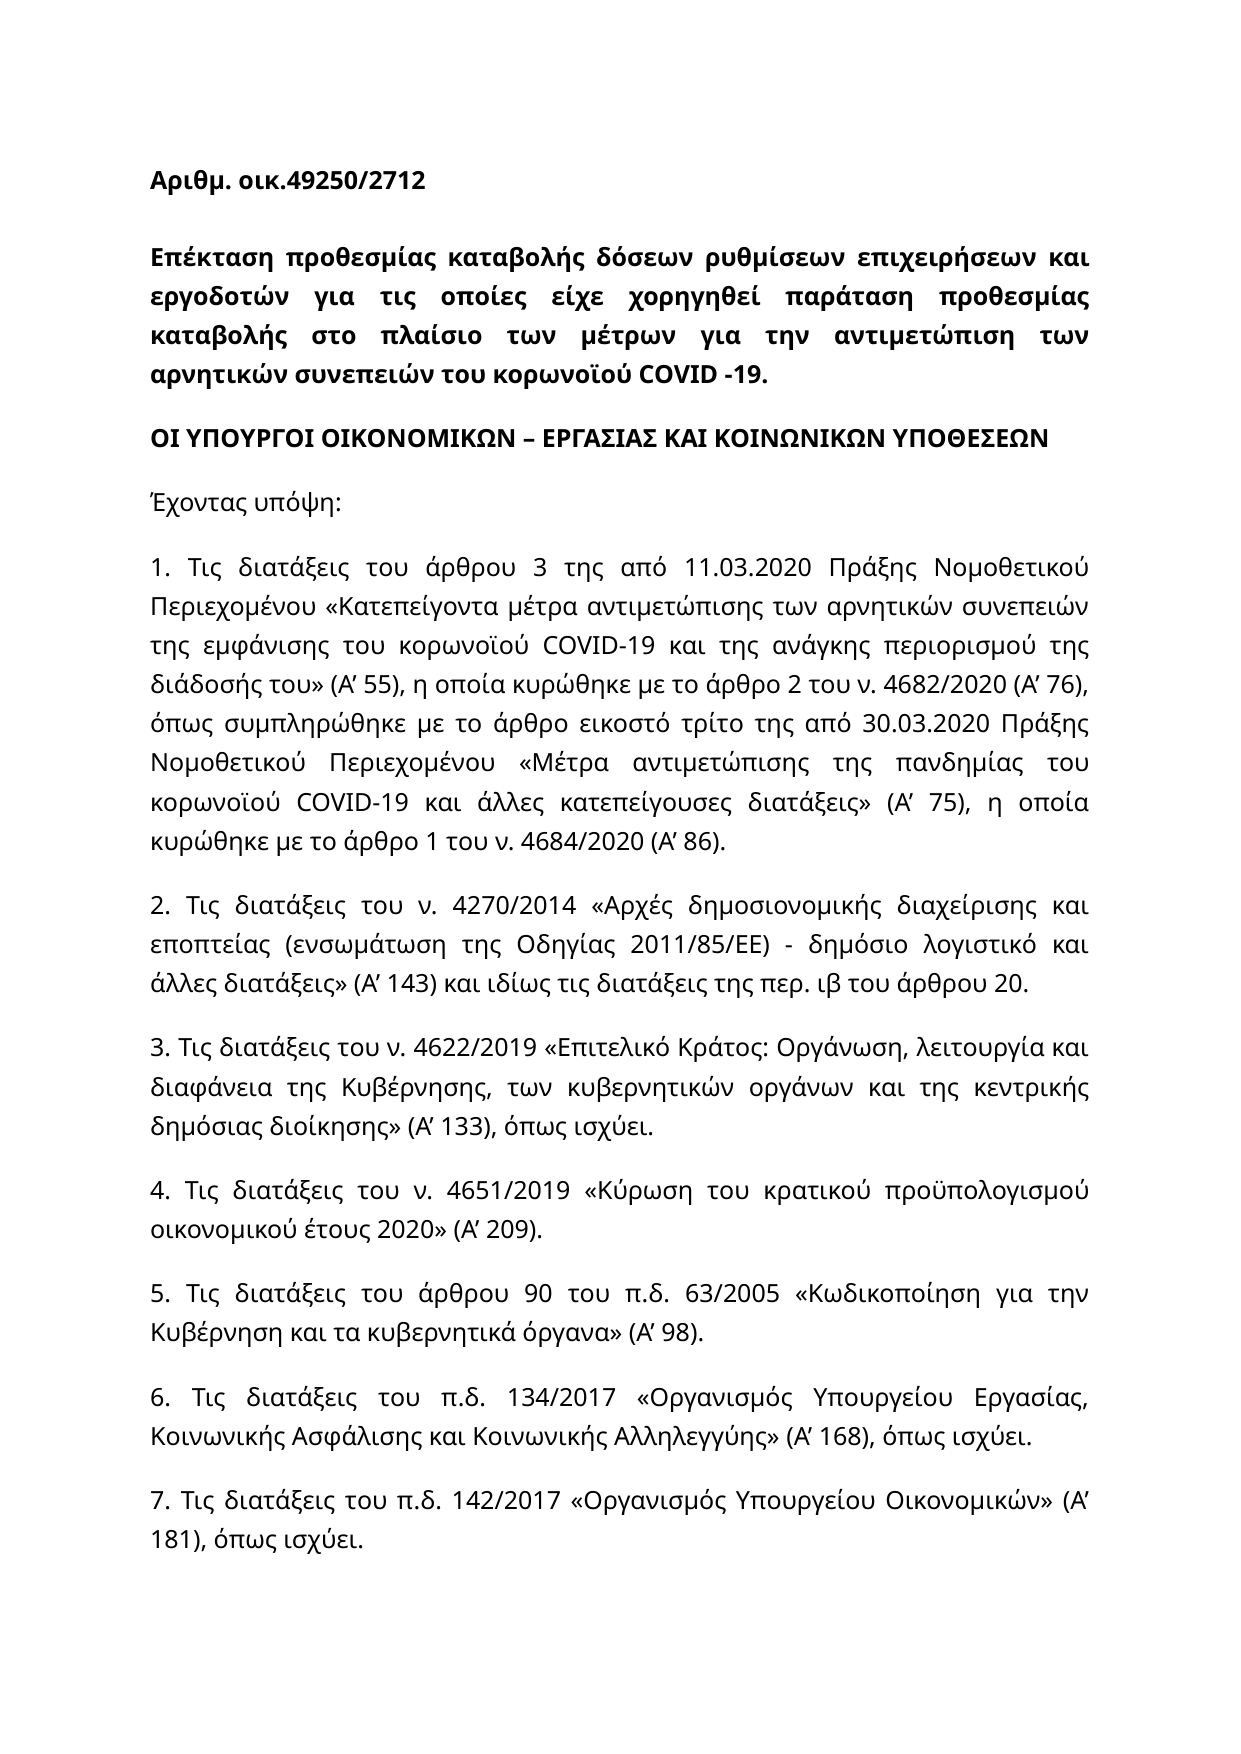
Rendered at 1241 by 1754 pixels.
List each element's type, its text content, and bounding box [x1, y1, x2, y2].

text 4. Τις διατάξεις του ν. 4651/2019 «Κύρωση του κρατικού προϋπολογισμού οικονομικού έτους 2020» (Α’ 209). [150, 1172, 1090, 1246]
text Έχοντας υπόψη: [150, 485, 1090, 519]
text 7. Τις διατάξεις του π.δ. 142/2017 «Οργανισμός Υπουργείου Οικονομικών» (Α’ 181), όπως ισχύει. [150, 1482, 1090, 1556]
text ΟΙ ΥΠΟΥΡΓΟΙ ΟΙΚΟΝΟΜΙΚΩΝ – ΕΡΓΑΣΙΑΣ ΚΑΙ ΚΟΙΝΩΝΙΚΩΝ ΥΠΟΘΕΣΕΩΝ [150, 421, 1090, 455]
text 1. Τις διατάξεις του άρθρου 3 της από 11.03.2020 Πράξης Νομοθετικού Περιεχομένου «Κατεπείγοντα μέτρα αντιμετώπισης των αρνητικών συνεπειών της εμφάνισης του κορωνοϊού COVID-19 και της ανάγκης περιορισμού της διάδοσής του» (Α’ 55), η οποία κυρώθηκε με το άρθρο 2 του ν. 4682/2020 (Α’ 76), όπως συμπληρώθηκε με το άρθρο εικοστό τρίτο της από 30.03.2020 Πράξης Νομοθετικού Περιεχομένου «Μέτρα αντιμετώπισης της πανδημίας του κορωνοϊού COVID-19 και άλλες κατεπείγουσες διατάξεις» (Α’ 75), η οποία κυρώθηκε με το άρθρο 1 του ν. 4684/2020 (Α’ 86). [150, 549, 1090, 857]
text 2. Τις διατάξεις του ν. 4270/2014 «Αρχές δημοσιονομικής διαχείρισης και εποπτείας (ενσωμάτωση της Οδηγίας 2011/85/ΕΕ) - δημόσιο λογιστικό και άλλες διατάξεις» (Α’ 143) και ιδίως τις διατάξεις της περ. ιβ του άρθρου 20. [150, 887, 1090, 1000]
text 5. Τις διατάξεις του άρθρου 90 του π.δ. 63/2005 «Κωδικοποίηση για την Κυβέρνηση και τα κυβερνητικά όργανα» (Α’ 98). [150, 1276, 1090, 1349]
text Επέκταση προθεσμίας καταβολής δόσεων ρυθμίσεων επιχειρήσεων και εργοδοτών για τις οποίες είχε χορηγηθεί παράταση προθεσμίας καταβολής στο πλαίσιο των μέτρων για την αντιμετώπιση των αρνητικών συνεπειών του κορωνοϊού COVID -19. [150, 239, 1090, 391]
text 3. Τις διατάξεις του ν. 4622/2019 «Επιτελικό Κράτος: Οργάνωση, λειτουργία και διαφάνεια της Κυβέρνησης, των κυβερνητικών οργάνων και της κεντρικής δημόσιας διοίκησης» (Α’ 133), όπως ισχύει. [150, 1030, 1090, 1142]
title Αριθμ. οικ.49250/2712 [150, 162, 1090, 197]
text 6. Τις διατάξεις του π.δ. 134/2017 «Οργανισμός Υπουργείου Εργασίας, Κοινωνικής Ασφάλισης και Κοινωνικής Αλληλεγγύης» (Α’ 168), όπως ισχύει. [150, 1379, 1090, 1452]
